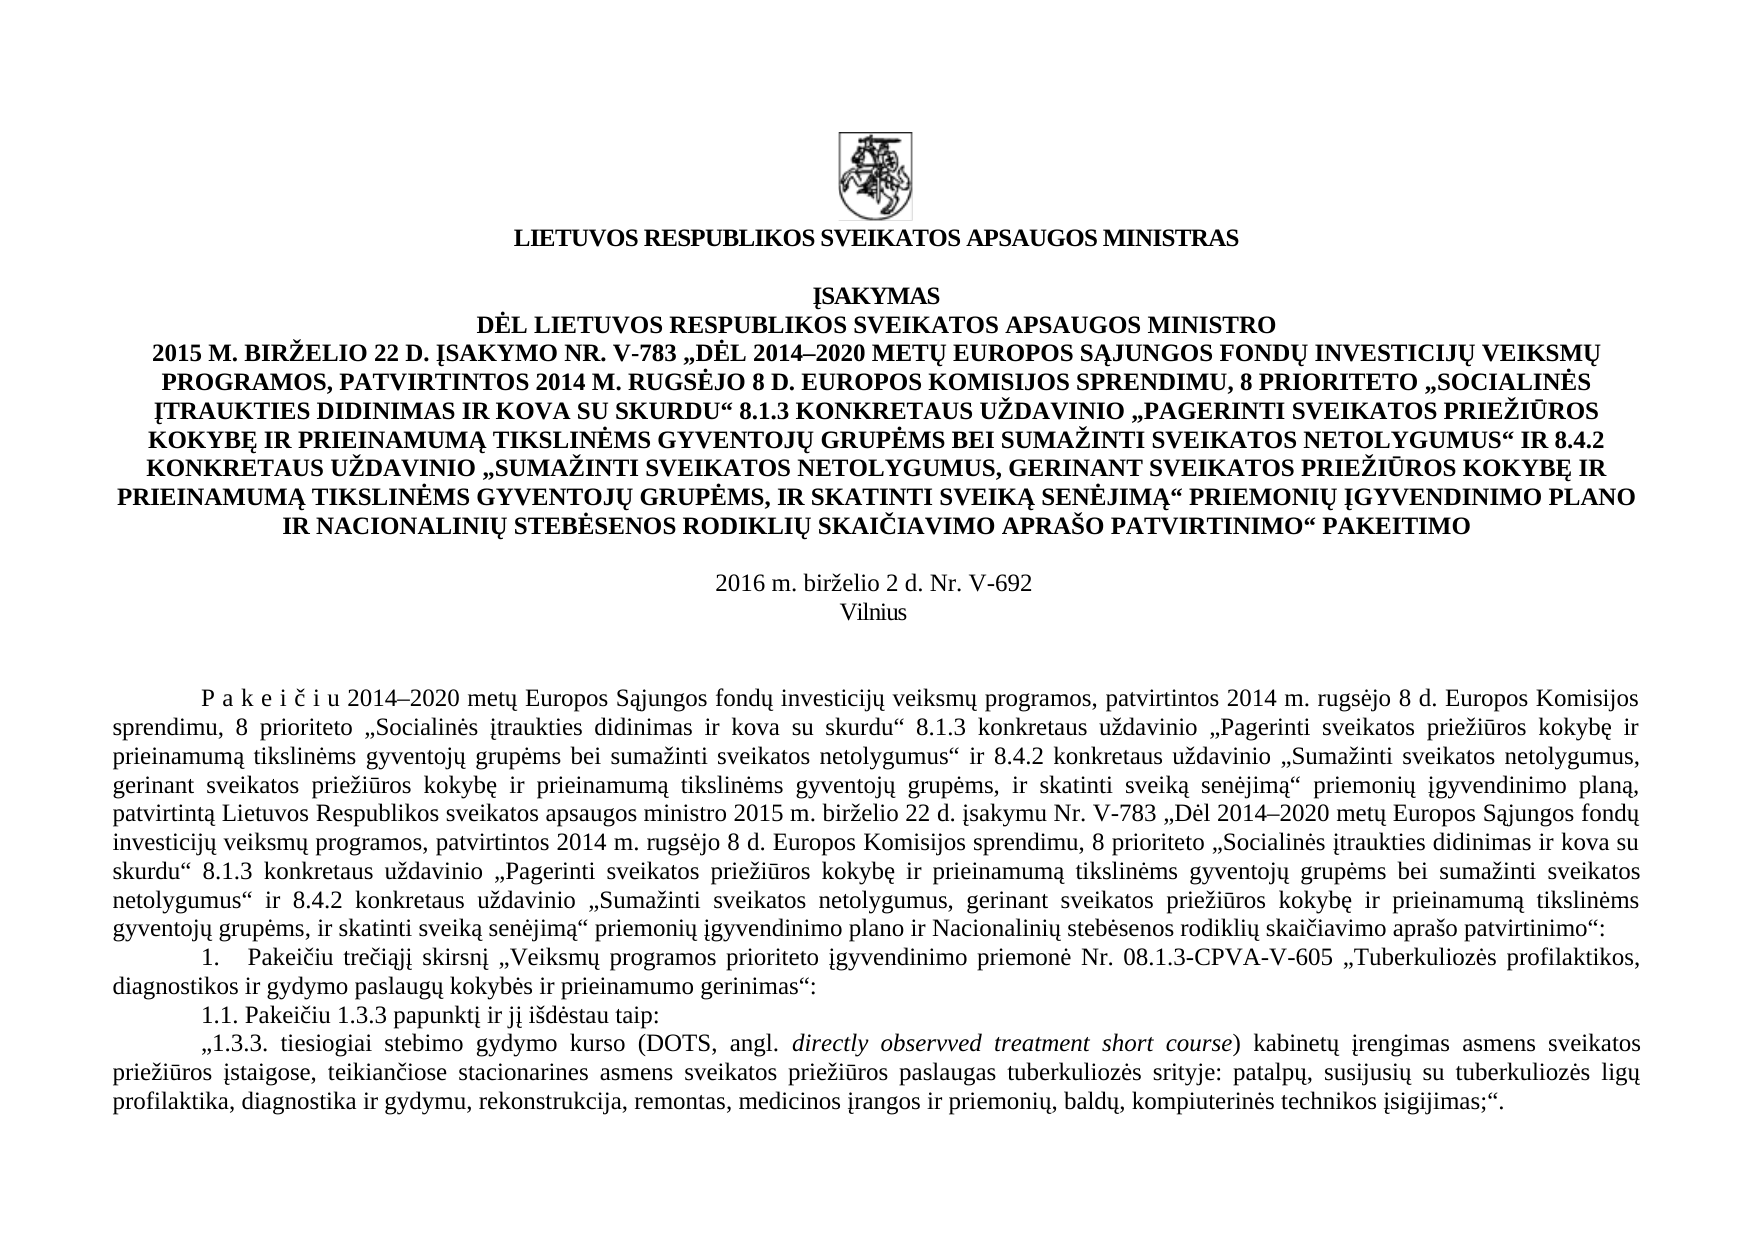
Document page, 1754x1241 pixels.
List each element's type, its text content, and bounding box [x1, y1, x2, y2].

text 2016 m. birželio 2 d. Nr. V-692 [112, 568, 1635, 597]
text P a k e i č i u 2014–2020 metų Europos Sąjungos fondų investicijų veiksmų programos, patvirtintos 2014 m. rugsėjo 8 d. Europos Komisijos sprendimu, 8 prioriteto „Socialinės įtraukties didinimas ir kova su skurdu“ 8.1.3 konkretaus uždavinio „Pagerinti sveikatos priežiūros kokybę ir prieinamumą tikslinėms gyventojų grupėms bei sumažinti sveikatos netolygumus“ ir 8.4.2 konkretaus uždavinio „Sumažinti sveikatos netolygumus, gerinant sveikatos priežiūros kokybę ir prieinamumą tikslinėms gyventojų grupėms, ir skatinti sveiką senėjimą“ priemonių įgyvendinimo planą, patvirtintą Lietuvos Respublikos sveikatos apsaugos ministro 2015 m. birželio 22 d. įsakymu Nr. V-783 „Dėl 2014–2020 metų Europos Sąjungos fondų investicijų veiksmų programos, patvirtintos 2014 m. rugsėjo 8 d. Europos Komisijos sprendimu, 8 prioriteto „Socialinės įtraukties didinimas ir kova su skurdu“ 8.1.3 konkretaus uždavinio „Pagerinti sveikatos priežiūros kokybę ir prieinamumą tikslinėms gyventojų grupėms bei sumažinti sveikatos netolygumus“ ir 8.4.2 konkretaus uždavinio „Sumažinti sveikatos netolygumus, gerinant sveikatos priežiūros kokybę ir prieinamumą tikslinėms gyventojų grupėms, ir skatinti sveiką senėjimą“ priemonių įgyvendinimo plano ir Nacionalinių stebėsenos rodiklių skaičiavimo aprašo patvirtinimo“: [112, 683, 1641, 942]
text Vilnius [112, 597, 1635, 626]
text „1.3.3. tiesiogiai stebimo gydymo kurso (DOTS, angl. directly observved treatment short course) kabinetų įrengimas asmens sveikatos priežiūros įstaigose, teikiančiose stacionarines asmens sveikatos priežiūros paslaugas tuberkuliozės srityje: patalpų, susijusių su tuberkuliozės ligų profilaktika, diagnostika ir gydymu, rekonstrukcija, remontas, medicinos įrangos ir priemonių, baldų, kompiuterinės technikos įsigijimas;“. [112, 1028, 1641, 1115]
text 2015 M. BIRŽELIO 22 D. ĮSAKYMO NR. V-783 „DĖL 2014–2020 METŲ EUROPOS SĄJUNGOS FONDŲ INVESTICIJŲ VEIKSMŲ PROGRAMOS, PATVIRTINTOS 2014 M. RUGSĖJO 8 D. EUROPOS KOMISIJOS SPRENDIMU, 8 PRIORITETO „SOCIALINĖS ĮTRAUKTIES DIDINIMAS IR KOVA SU SKURDU“ 8.1.3 KONKRETAUS UŽDAVINIO „PAGERINTI SVEIKATOS PRIEŽIŪROS KOKYBĘ IR PRIEINAMUMĄ TIKSLINĖMS GYVENTOJŲ GRUPĖMS BEI SUMAŽINTI SVEIKATOS NETOLYGUMUS“ IR 8.4.2 KONKRETAUS UŽDAVINIO „SUMAŽINTI SVEIKATOS NETOLYGUMUS, GERINANT SVEIKATOS PRIEŽIŪROS KOKYBĘ IR PRIEINAMUMĄ TIKSLINĖMS GYVENTOJŲ GRUPĖMS, IR SKATINTI SVEIKĄ SENĖJIMĄ“ PRIEMONIŲ ĮGYVENDINIMO PLANO IR NACIONALINIŲ STEBĖSENOS RODIKLIŲ SKAIČIAVIMO APRAŠO PATVIRTINIMO“ PAKEITIMO [112, 338, 1641, 540]
text ĮSAKYMAS [112, 281, 1641, 310]
text DĖL LIETUVOS RESPUBLIKOS SVEIKATOS APSAUGOS MINISTRO [112, 310, 1641, 338]
text 1.1. Pakeičiu 1.3.3 papunktį ir jį išdėstau taip: [201, 1000, 1641, 1028]
text 1. Pakeičiu trečiąjį skirsnį „Veiksmų programos prioriteto įgyvendinimo priemonė Nr. 08.1.3-CPVA-V-605 „Tuberkuliozės profilaktikos, diagnostikos ir gydymo paslaugų kokybės ir prieinamumo gerinimas“: [112, 942, 1641, 1000]
text LIETUVOS RESPUBLIKOS SVEIKATOS APSAUGOS MINISTRAS [112, 223, 1641, 252]
